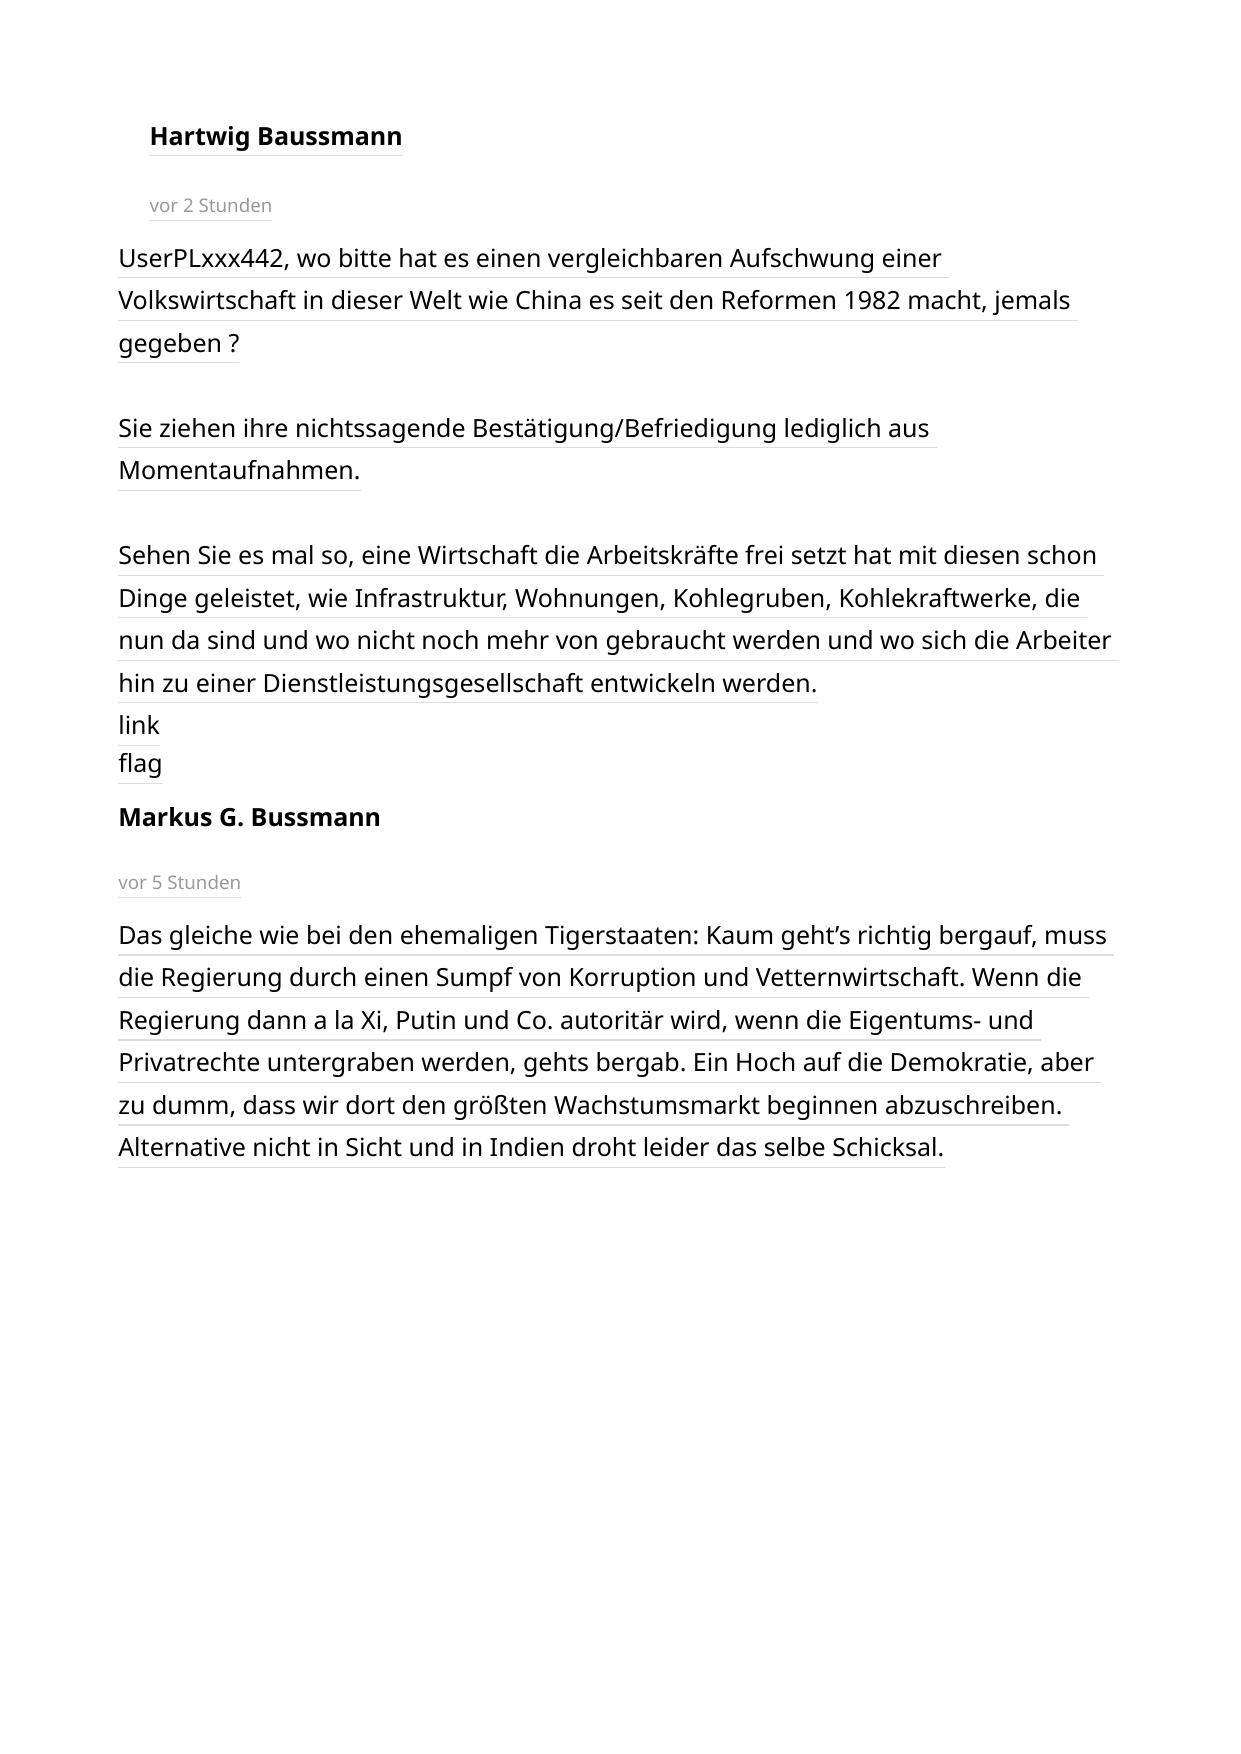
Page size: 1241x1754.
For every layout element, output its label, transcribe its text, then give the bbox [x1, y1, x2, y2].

text Hartwig Baussmann [149, 118, 1122, 156]
text link [118, 708, 1122, 746]
text flag [118, 746, 1122, 784]
text UserPLxxx442, wo bitte hat es einen vergleichbaren Aufschwung einer Volkswirtschaft in dieser Welt wie China es seit den Reformen 1982 macht, jemals gegeben ? Sie ziehen ihre nichtssagende Bestätigung/Befriedigung lediglich aus Momentaufnahmen. Sehen Sie es mal so, eine Wirtschaft die Arbeitskräfte frei setzt hat mit diesen schon Dinge geleistet, wie Infrastruktur, Wohnungen, Kohlegruben, Kohlekraftwerke, die nun da sind und wo nicht noch mehr von gebraucht werden und wo sich die Arbeiter hin zu einer Dienstleistungsgesellschaft entwickeln werden. [118, 240, 1122, 703]
text Das gleiche wie bei den ehemaligen Tigerstaaten: Kaum geht’s richtig bergauf, muss die Regierung durch einen Sumpf von Korruption und Vetternwirtschaft. Wenn die Regierung dann a la Xi, Putin und Co. autoritär wird, wenn die Eigentums- und Privatrechte untergraben werden, gehts bergab. Ein Hoch auf die Demokratie, aber zu dumm, dass wir dort den größten Wachstumsmarkt beginnen abzuschreiben. Alternative nicht in Sicht und in Indien droht leider das selbe Schicksal. [118, 917, 1122, 1168]
text Markus G. Bussmann [118, 799, 1122, 834]
text vor 2 Stunden [149, 192, 1117, 221]
text vor 5 Stunden [118, 869, 1117, 898]
